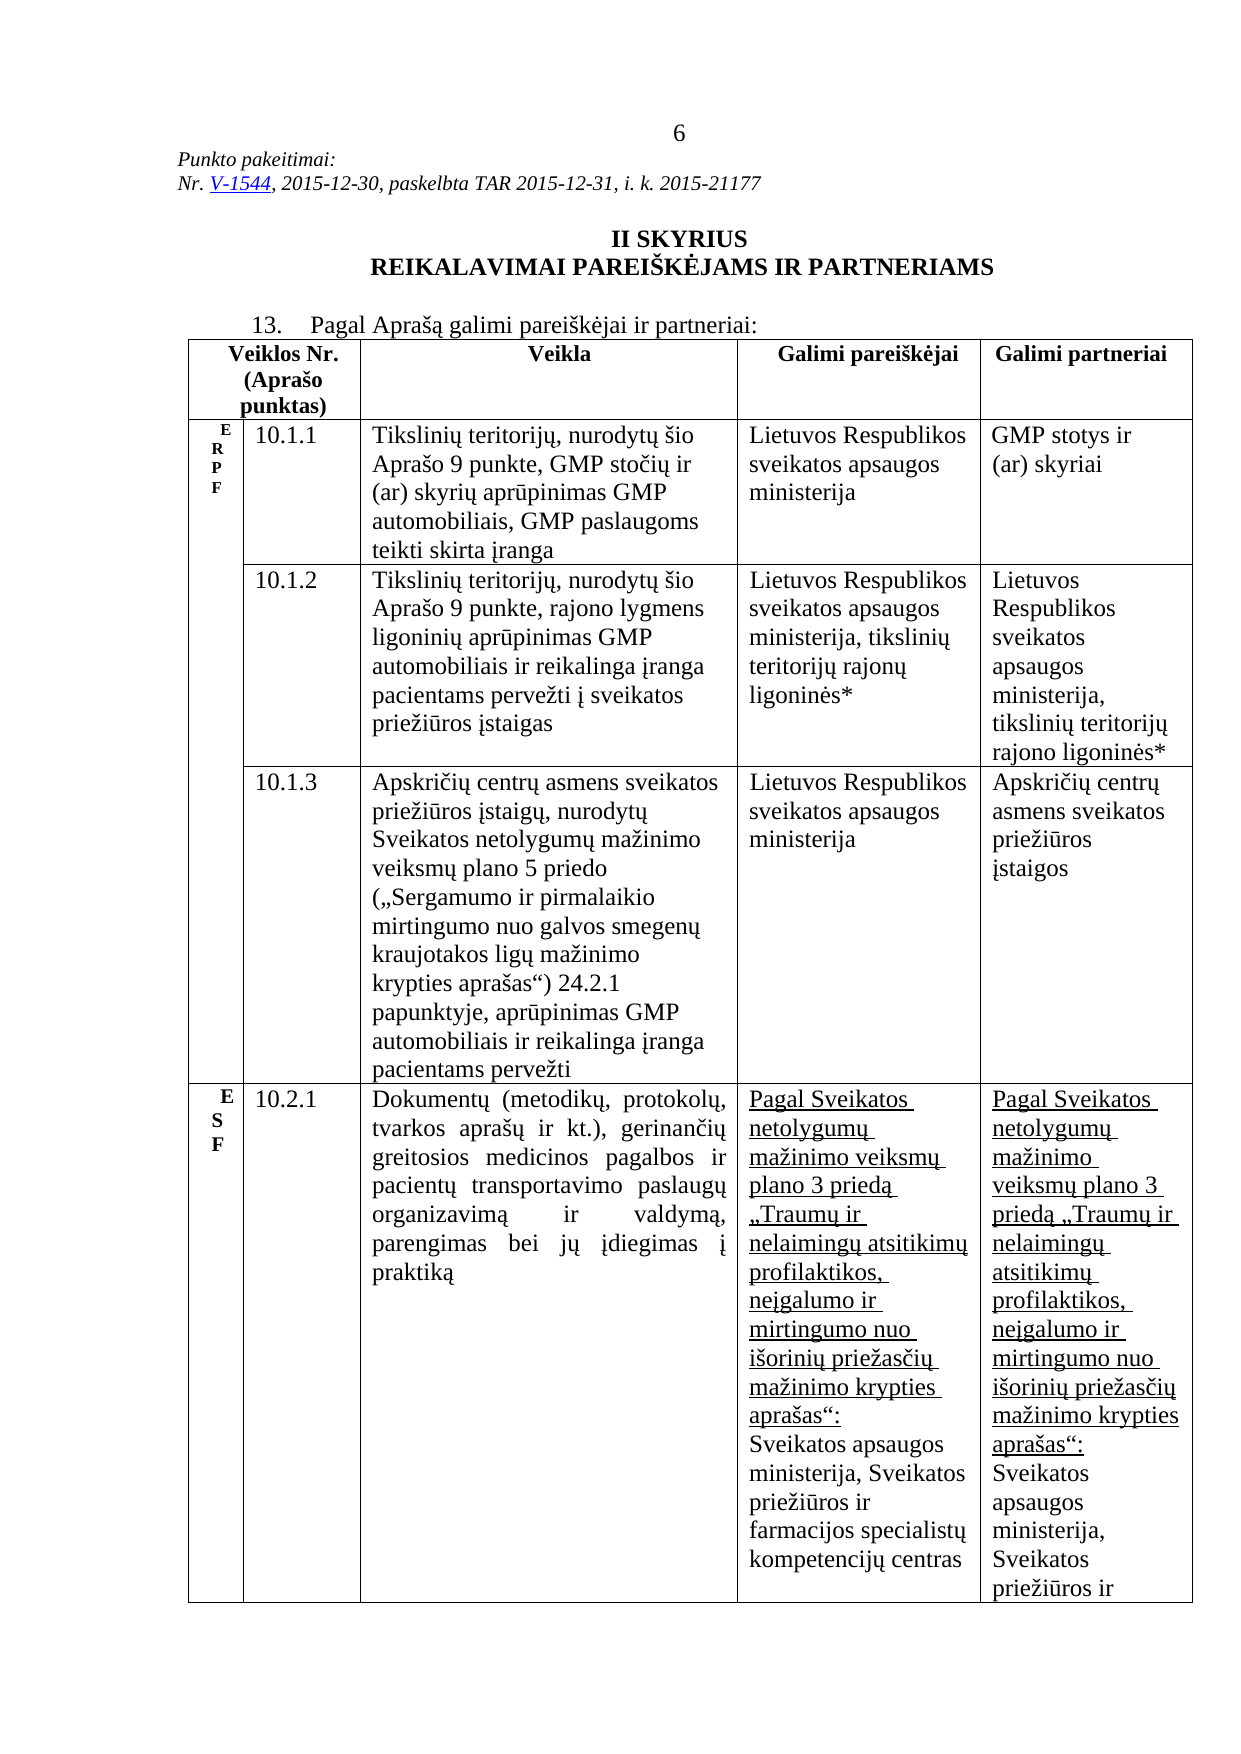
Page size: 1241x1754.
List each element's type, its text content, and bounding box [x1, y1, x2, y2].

table_cell Lietuvos Respublikos sveikatos apsaugos ministerija [738, 420, 980, 564]
table_cell Pagal Sveikatos netolygumų mažinimo veiksmų plano 3 priedą „Traumų ir nelaimingų atsitikimų profilaktikos, neįgalumo ir mirtingumo nuo išorinių priežasčių mažinimo krypties aprašas“: Sveikatos apsaugos ministerija, Sveikatos priežiūros ir farmacijos specialistų kompetencijų centras [738, 1084, 980, 1602]
table_cell 10.1.3 [244, 767, 360, 1083]
table_cell 10.2.1 [244, 1084, 360, 1602]
table_header Veikla [361, 340, 737, 419]
table_header Veiklos Nr. (Aprašo punktas) [189, 340, 360, 419]
table_cell Lietuvos Respublikos sveikatos apsaugos ministerija, tikslinių teritorijų rajonų ligoninės* [738, 565, 980, 766]
table_cell ESF [189, 1084, 243, 1602]
table_cell ERPF [189, 420, 243, 1083]
table_cell Apskričių centrų asmens sveikatos priežiūros įstaigos [981, 767, 1192, 1083]
table_cell Tikslinių teritorijų, nurodytų šio Aprašo 9 punkte, rajono lygmens ligoninių aprūpinimas GMP automobiliais ir reikalinga įranga pacientams pervežti į sveikatos priežiūros įstaigas [361, 565, 737, 766]
table_header Galimi partneriai [981, 340, 1192, 419]
text REIKALAVIMAI PAREIŠKĖJAMS IR PARTNERIAMS [177, 252, 1181, 281]
table_header Galimi pareiškėjai [738, 340, 980, 419]
table_cell Lietuvos Respublikos sveikatos apsaugos ministerija [738, 767, 980, 1083]
table_cell Dokumentų (metodikų, protokolų, tvarkos aprašų ir kt.), gerinančių greitosios medicinos pagalbos ir pacientų transportavimo paslaugų organizavimą ir valdymą, parengimas bei jų įdiegimas į praktiką [361, 1084, 737, 1602]
table_cell 10.1.2 [244, 565, 360, 766]
table_cell Pagal Sveikatos netolygumų mažinimo veiksmų plano 3 priedą „Traumų ir nelaimingų atsitikimų profilaktikos, neįgalumo ir mirtingumo nuo išorinių priežasčių mažinimo krypties aprašas“: Sveikatos apsaugos ministerija, Sveikatos priežiūros ir [981, 1084, 1192, 1602]
text Nr. V-1544, 2015-12-30, paskelbta TAR 2015-12-31, i. k. 2015-21177 [177, 171, 1181, 195]
table_cell Tikslinių teritorijų, nurodytų šio Aprašo 9 punkte, GMP stočių ir (ar) skyrių aprūpinimas GMP automobiliais, GMP paslaugoms teikti skirta įranga [361, 420, 737, 564]
text 13. Pagal Aprašą galimi pareiškėjai ir partneriai: [177, 310, 1181, 339]
text Punkto pakeitimai: [177, 147, 1181, 171]
text II SKYRIUS [177, 224, 1181, 252]
table_cell Lietuvos Respublikos sveikatos apsaugos ministerija, tikslinių teritorijų rajono ligoninės* [981, 565, 1192, 766]
table_cell GMP stotys ir (ar) skyriai [981, 420, 1192, 564]
table_cell Apskričių centrų asmens sveikatos priežiūros įstaigų, nurodytų Sveikatos netolygumų mažinimo veiksmų plano 5 priedo („Sergamumo ir pirmalaikio mirtingumo nuo galvos smegenų kraujotakos ligų mažinimo krypties aprašas“) 24.2.1 papunktyje, aprūpinimas GMP automobiliais ir reikalinga įranga pacientams pervežti [361, 767, 737, 1083]
table_cell 10.1.1 [244, 420, 360, 564]
